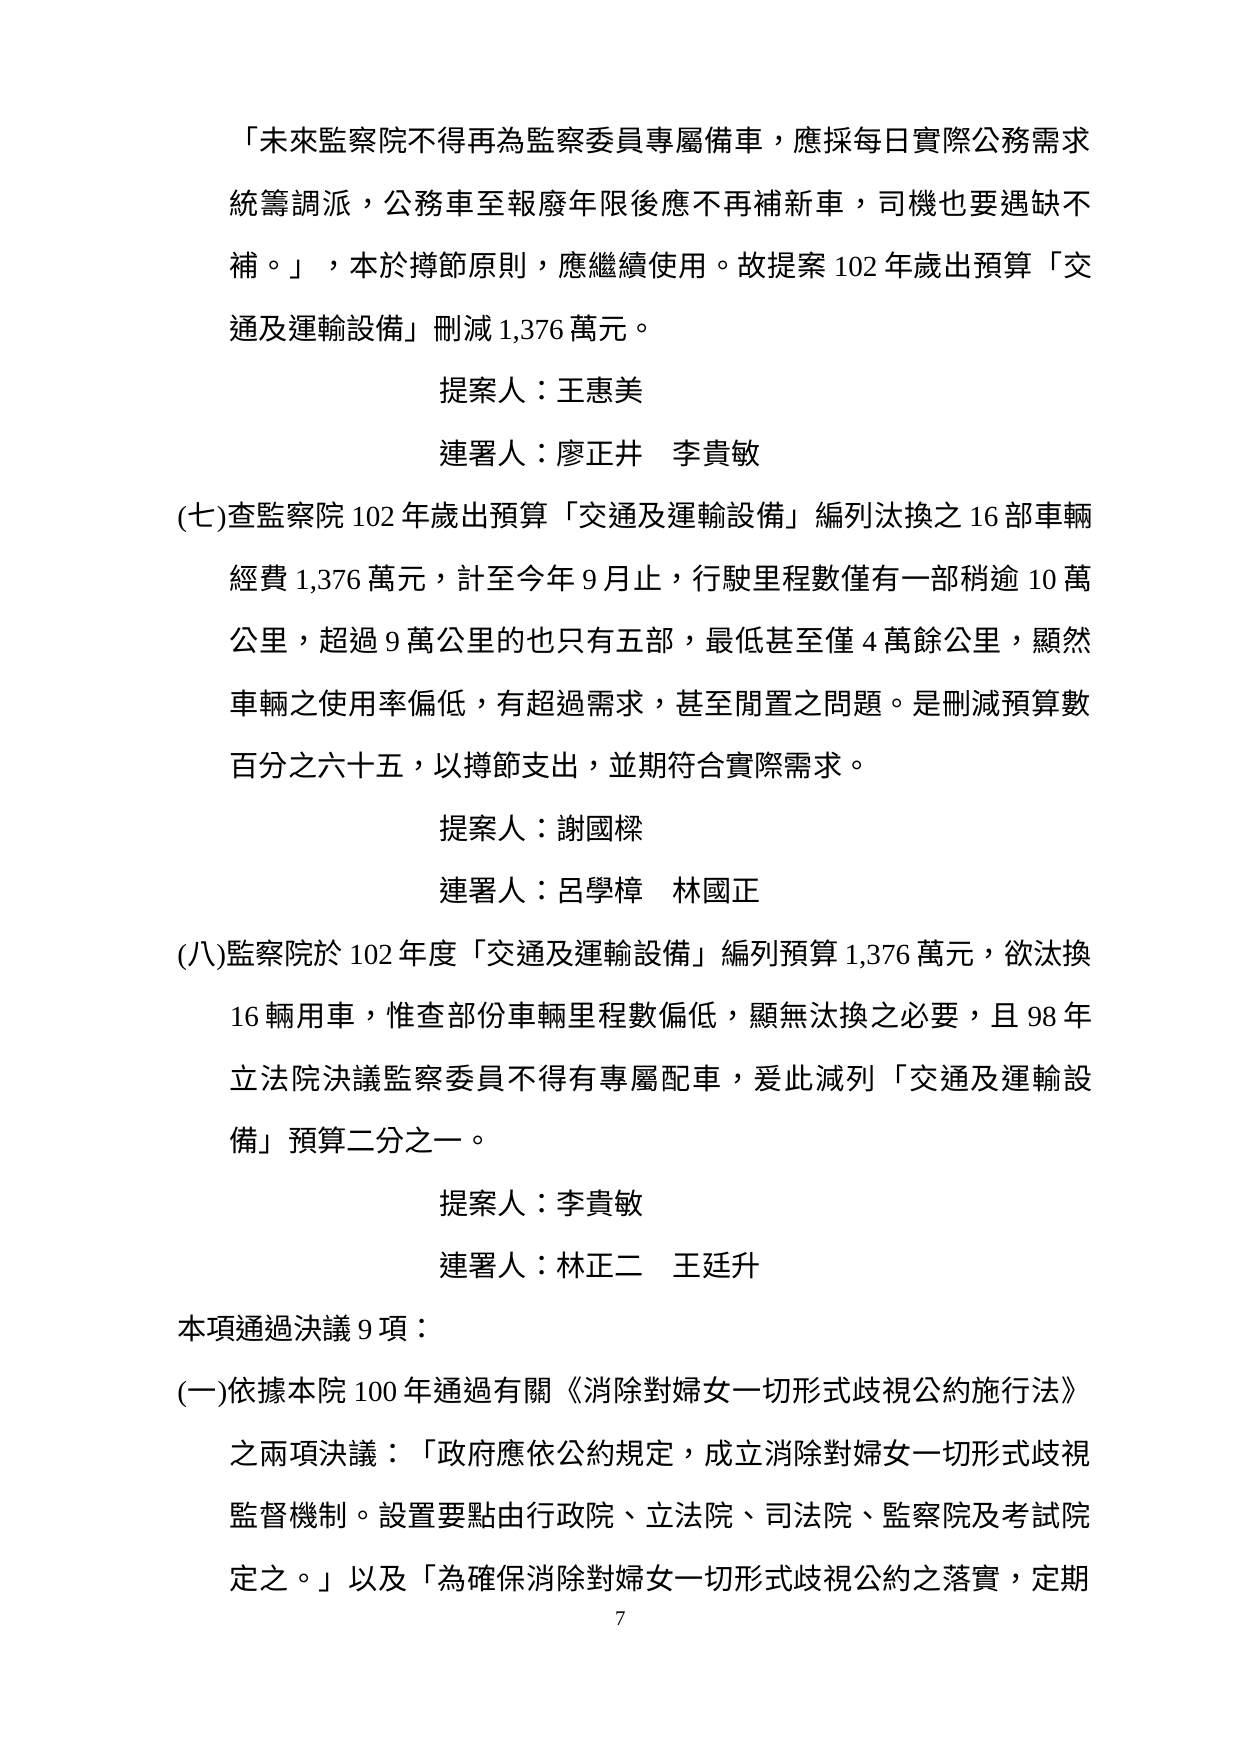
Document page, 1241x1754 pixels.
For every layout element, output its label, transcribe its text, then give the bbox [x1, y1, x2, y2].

text (七)查監察院102年歲出預算「交通及運輸設備」編列汰換之16部車輛經費1,376萬元，計至今年9月止，行駛里程數僅有一部稍逾10萬公里，超過9萬公里的也只有五部，最低甚至僅4萬餘公里，顯然車輛之使用率偏低，有超過需求，甚至閒置之問題。是刪減預算數百分之六十五，以撙節支出，並期符合實際需求。 [177, 472, 1092, 785]
text 連署人：林正二 王廷升 [148, 1222, 1092, 1285]
text 連署人：廖正井 李貴敏 [148, 410, 1092, 472]
text 提案人：李貴敏 [148, 1160, 1092, 1222]
text 連署人：呂學樟 林國正 [148, 847, 1092, 910]
text (八)監察院於102年度「交通及運輸設備」編列預算1,376萬元，欲汰換16輛用車，惟查部份車輛里程數偏低，顯無汰換之必要，且98年立法院決議監察委員不得有專屬配車，爰此減列「交通及運輸設備」預算二分之一。 [177, 910, 1092, 1160]
text (一)依據本院100年通過有關《消除對婦女一切形式歧視公約施行法》之兩項決議：「政府應依公約規定，成立消除對婦女一切形式歧視監督機制。設置要點由行政院、立法院、司法院、監察院及考試院定之。」以及「為確保消除對婦女一切形式歧視公約之落實，定期 [177, 1347, 1092, 1597]
text 提案人：謝國樑 [148, 785, 1092, 847]
text 提案人：王惠美 [148, 347, 1092, 410]
text 本項通過決議9項： [148, 1285, 1092, 1347]
text 「未來監察院不得再為監察委員專屬備車，應採每日實際公務需求統籌調派，公務車至報廢年限後應不再補新車，司機也要遇缺不補。」，本於撙節原則，應繼續使用。故提案102年歲出預算「交通及運輸設備」刪減1,376萬元。 [177, 97, 1092, 347]
